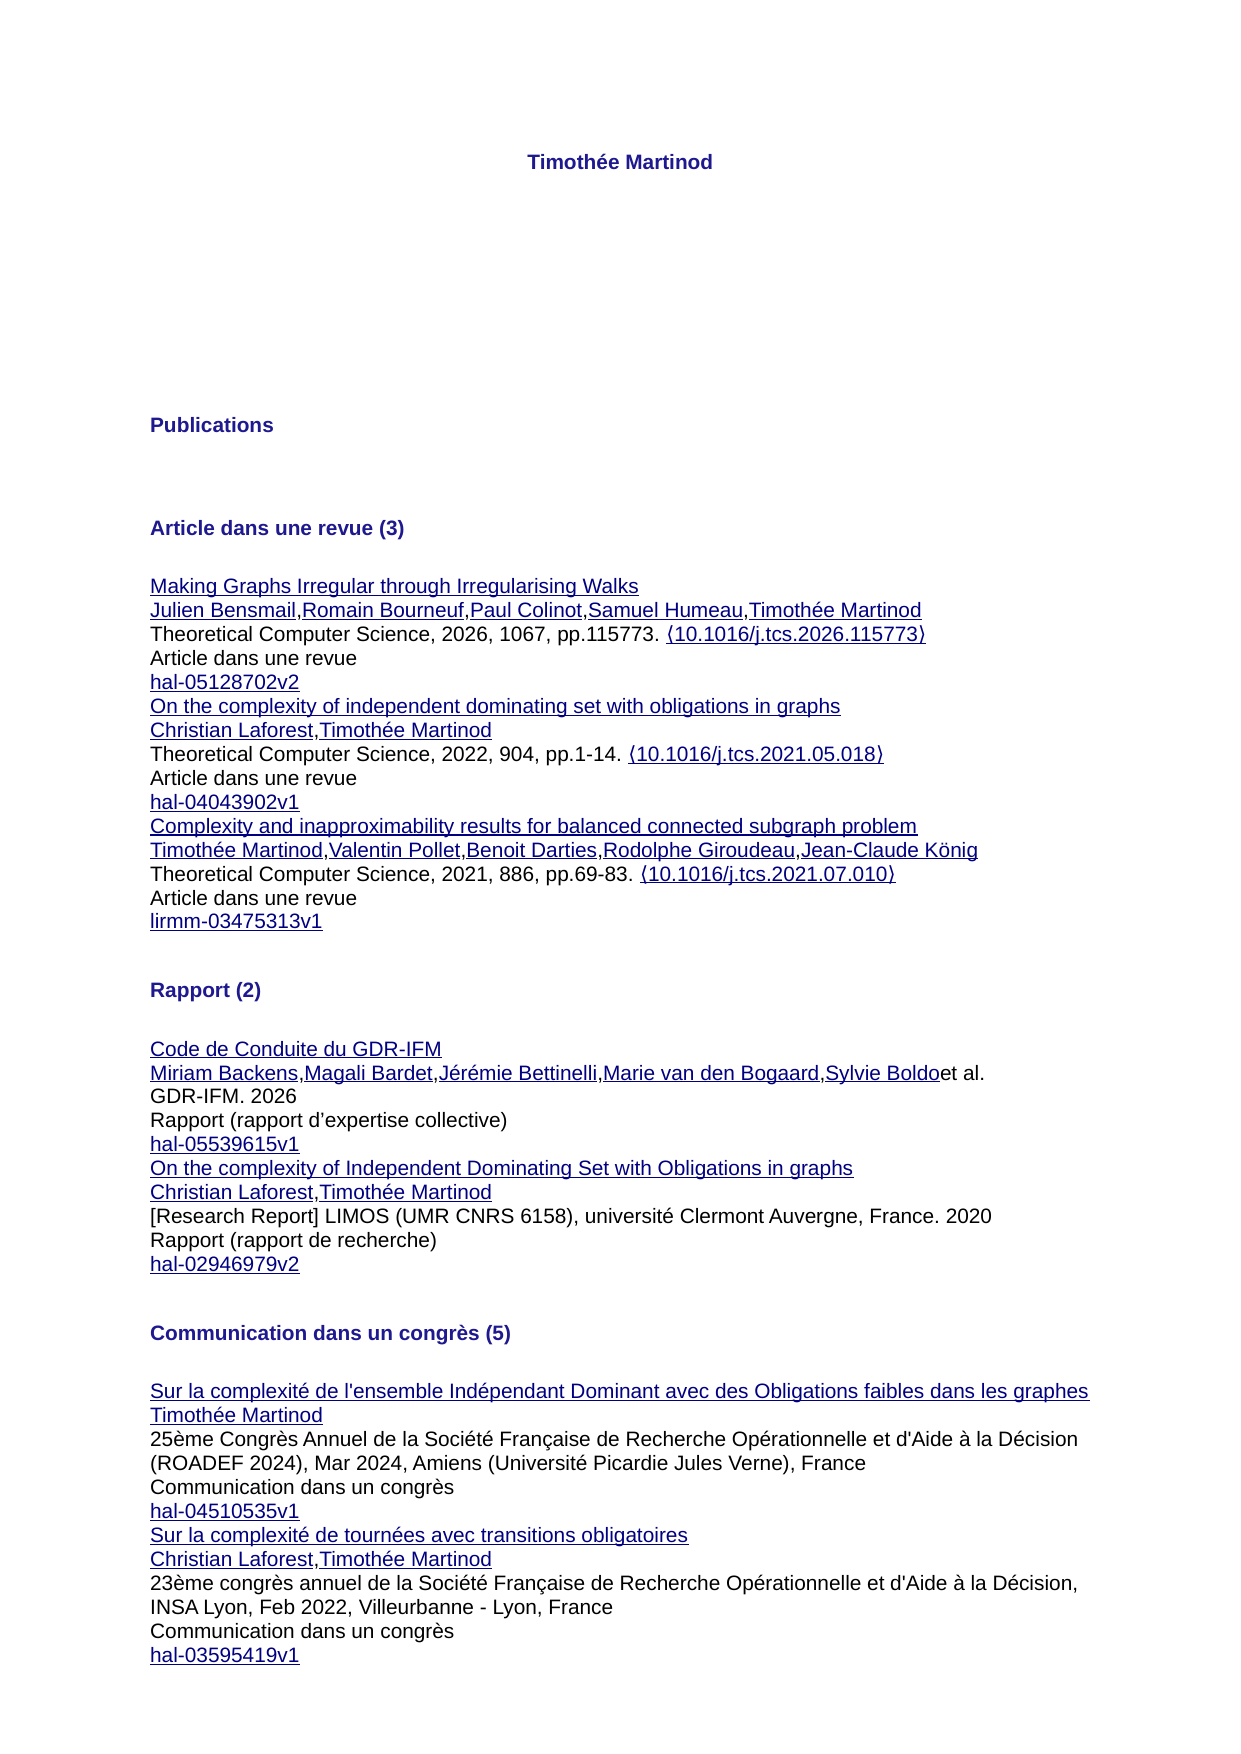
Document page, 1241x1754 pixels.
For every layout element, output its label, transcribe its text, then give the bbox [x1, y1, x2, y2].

table_header Timothée Martinod 25ème Congrès Annuel de la Société Française de Recherche Opérationnelle et d'Aide à la Décision (ROADEF 2024), Mar 2024, Amiens (Université Picardie Jules Verne), France Communication dans un congrès hal-04510535v1 [150, 1401, 1090, 1523]
table_header Sur la complexité de l'ensemble Indépendant Dominant avec des Obligations faibles dans les graphes [150, 1379, 1090, 1400]
table_cell Complexity and inapproximability results for balanced connected subgraph problem Timothée Martinod,Valentin Pollet,Benoit Darties,Rodolphe Giroudeau,Jean-Claude König Theoretical Computer Science, 2021, 886, pp.69-83. ⟨10.1016/j.tcs.2021.07.010⟩ Article dans une revue lirmm-03475313v1 [150, 814, 1090, 933]
subtitle Communication dans un congrès (5) [150, 1321, 1090, 1345]
subtitle Rapport (2) [150, 978, 1090, 1002]
table_cell On the complexity of independent dominating set with obligations in graphs Christian Laforest,Timothée Martinod Theoretical Computer Science, 2022, 904, pp.1-14. ⟨10.1016/j.tcs.2021.05.018⟩ Article dans une revue hal-04043902v1 [150, 694, 1090, 813]
table_cell Sur la complexité de tournées avec transitions obligatoires Christian Laforest,Timothée Martinod 23ème congrès annuel de la Société Française de Recherche Opérationnelle et d'Aide à la Décision, INSA Lyon, Feb 2022, Villeurbanne - Lyon, France Communication dans un congrès hal-03595419v1 [150, 1523, 1090, 1667]
table_header Making Graphs Irregular through Irregularising Walks Julien Bensmail,Romain Bourneuf,Paul Colinot,Samuel Humeau,Timothée Martinod Theoretical Computer Science, 2026, 1067, pp.115773. ⟨10.1016/j.tcs.2026.115773⟩ Article dans une revue hal-05128702v2 [150, 574, 1090, 694]
subtitle Timothée Martinod [150, 150, 1090, 174]
table_header Code de Conduite du GDR-IFM Miriam Backens,Magali Bardet,Jérémie Bettinelli,Marie van den Bogaard,Sylvie Boldoet al. GDR-IFM. 2026 Rapport (rapport d’expertise collective) hal-05539615v1 [150, 1036, 1090, 1156]
subtitle Publications [150, 412, 1090, 436]
subtitle Article dans une revue (3) [150, 516, 1090, 539]
table_cell On the complexity of Independent Dominating Set with Obligations in graphs Christian Laforest,Timothée Martinod [Research Report] LIMOS (UMR CNRS 6158), université Clermont Auvergne, France. 2020 Rapport (rapport de recherche) hal-02946979v2 [150, 1156, 1090, 1276]
